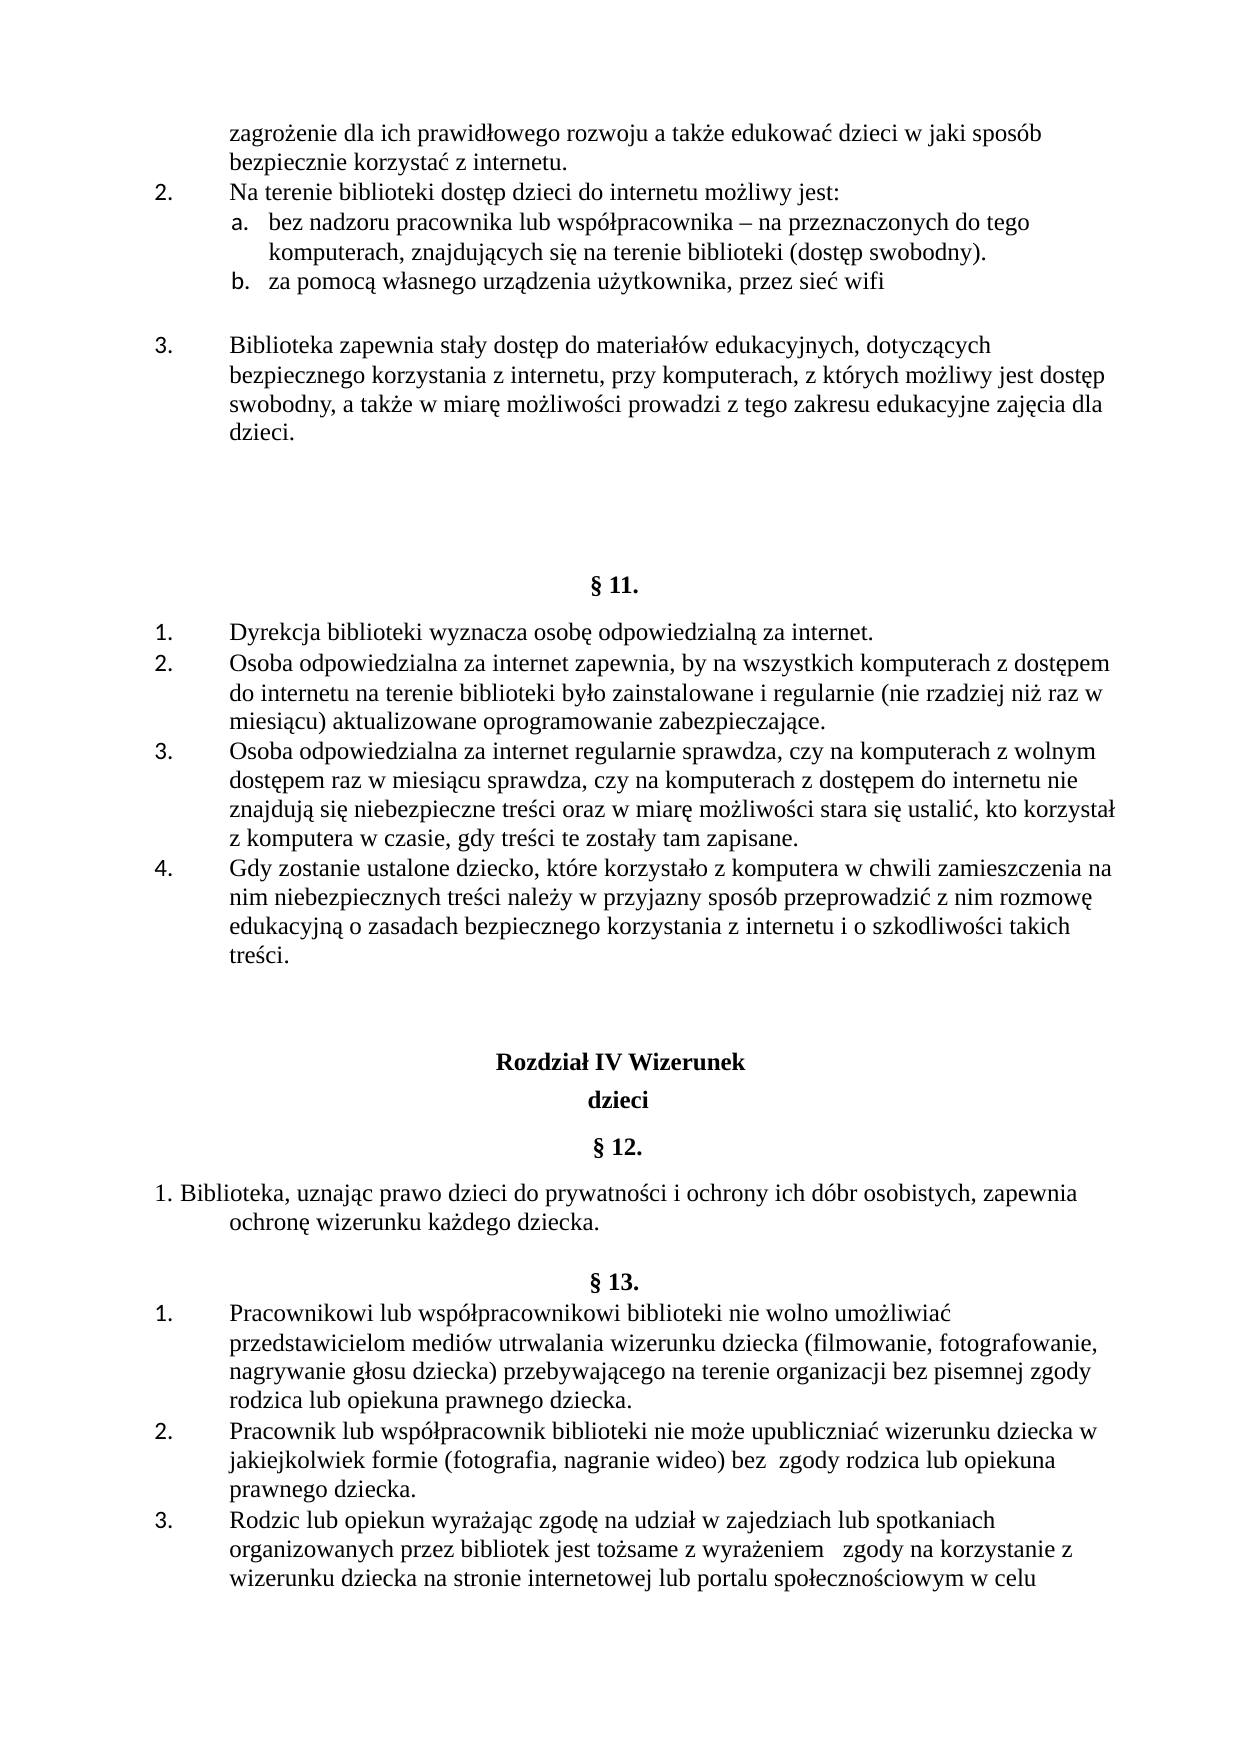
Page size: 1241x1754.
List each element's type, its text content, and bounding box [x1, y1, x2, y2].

text 1. Biblioteka, uznając prawo dzieci do prywatności i ochrony ich dóbr osobistych, zapewnia ochronę wizerunku każdego dziecka. [154, 1178, 1117, 1236]
list Pracownik lub współpracownik biblioteki nie może upubliczniać wizerunku dziecka w jakiejkolwiek formie (fotografia, nagranie wideo) bez zgody rodzica lub opiekuna prawnego dziecka. [154, 1415, 1117, 1503]
list za pomocą własnego urządzenia użytkownika, przez sieć wifi [231, 265, 1097, 296]
text § 12. [488, 1132, 752, 1160]
list Rodzic lub opiekun wyrażając zgodę na udział w zajedziach lub spotkaniach organizowanych przez bibliotek jest tożsame z wyrażeniem zgody na korzystanie z wizerunku dziecka na stronie internetowej lub portalu społecznościowym w celu [154, 1504, 1117, 1592]
list Na terenie biblioteki dostęp dzieci do internetu możliwy jest: [154, 176, 1117, 206]
list Dyrekcja biblioteki wyznacza osobę odpowiedzialną za internet. [154, 617, 1117, 647]
list Osoba odpowiedzialna za internet regularnie sprawdza, czy na komputerach z wolnym dostępem raz w miesiącu sprawdza, czy na komputerach z dostępem do internetu nie znajdują się niebezpieczne treści oraz w miarę możliwości stara się ustalić, kto korzystał z komputera w czasie, gdy treści te zostały tam zapisane. [154, 735, 1117, 852]
list zagrożenie dla ich prawidłowego rozwoju a także edukować dzieci w jaki sposób bezpiecznie korzystać z internetu. [154, 118, 1117, 176]
list Osoba odpowiedzialna za internet zapewnia, by na wszystkich komputerach z dostępem do internetu na terenie biblioteki było zainstalowane i regularnie (nie rzadziej niż raz w miesiącu) aktualizowane oprogramowanie zabezpieczające. [154, 647, 1117, 735]
text § 11. [118, 570, 1116, 599]
list Pracownikowi lub współpracownikowi biblioteki nie wolno umożliwiać przedstawicielom mediów utrwalania wizerunku dziecka (filmowanie, fotografowanie, nagrywanie głosu dziecka) przebywającego na terenie organizacji bez pisemnej zgody rodzica lub opiekuna prawnego dziecka. [154, 1297, 1117, 1414]
list Biblioteka zapewnia stały dostęp do materiałów edukacyjnych, dotyczących bezpiecznego korzystania z internetu, przy komputerach, z których możliwy jest dostęp swobodny, a także w miarę możliwości prowadzi z tego zakresu edukacyjne zajęcia dla dzieci. [154, 329, 1117, 446]
list Gdy zostanie ustalone dziecko, które korzystało z komputera w chwili zamieszczenia na nim niebezpiecznych treści należy w przyjazny sposób przeprowadzić z nim rozmowę edukacyjną o zasadach bezpiecznego korzystania z internetu i o szkodliwości takich treści. [154, 852, 1117, 969]
list bez nadzoru pracownika lub współpracownika – na przeznaczonych do tego komputerach, znajdujących się na terenie biblioteki (dostęp swobodny). [231, 206, 1097, 265]
text Rozdział IV Wizerunek dzieci [488, 1047, 752, 1114]
text § 13. [118, 1267, 1116, 1296]
